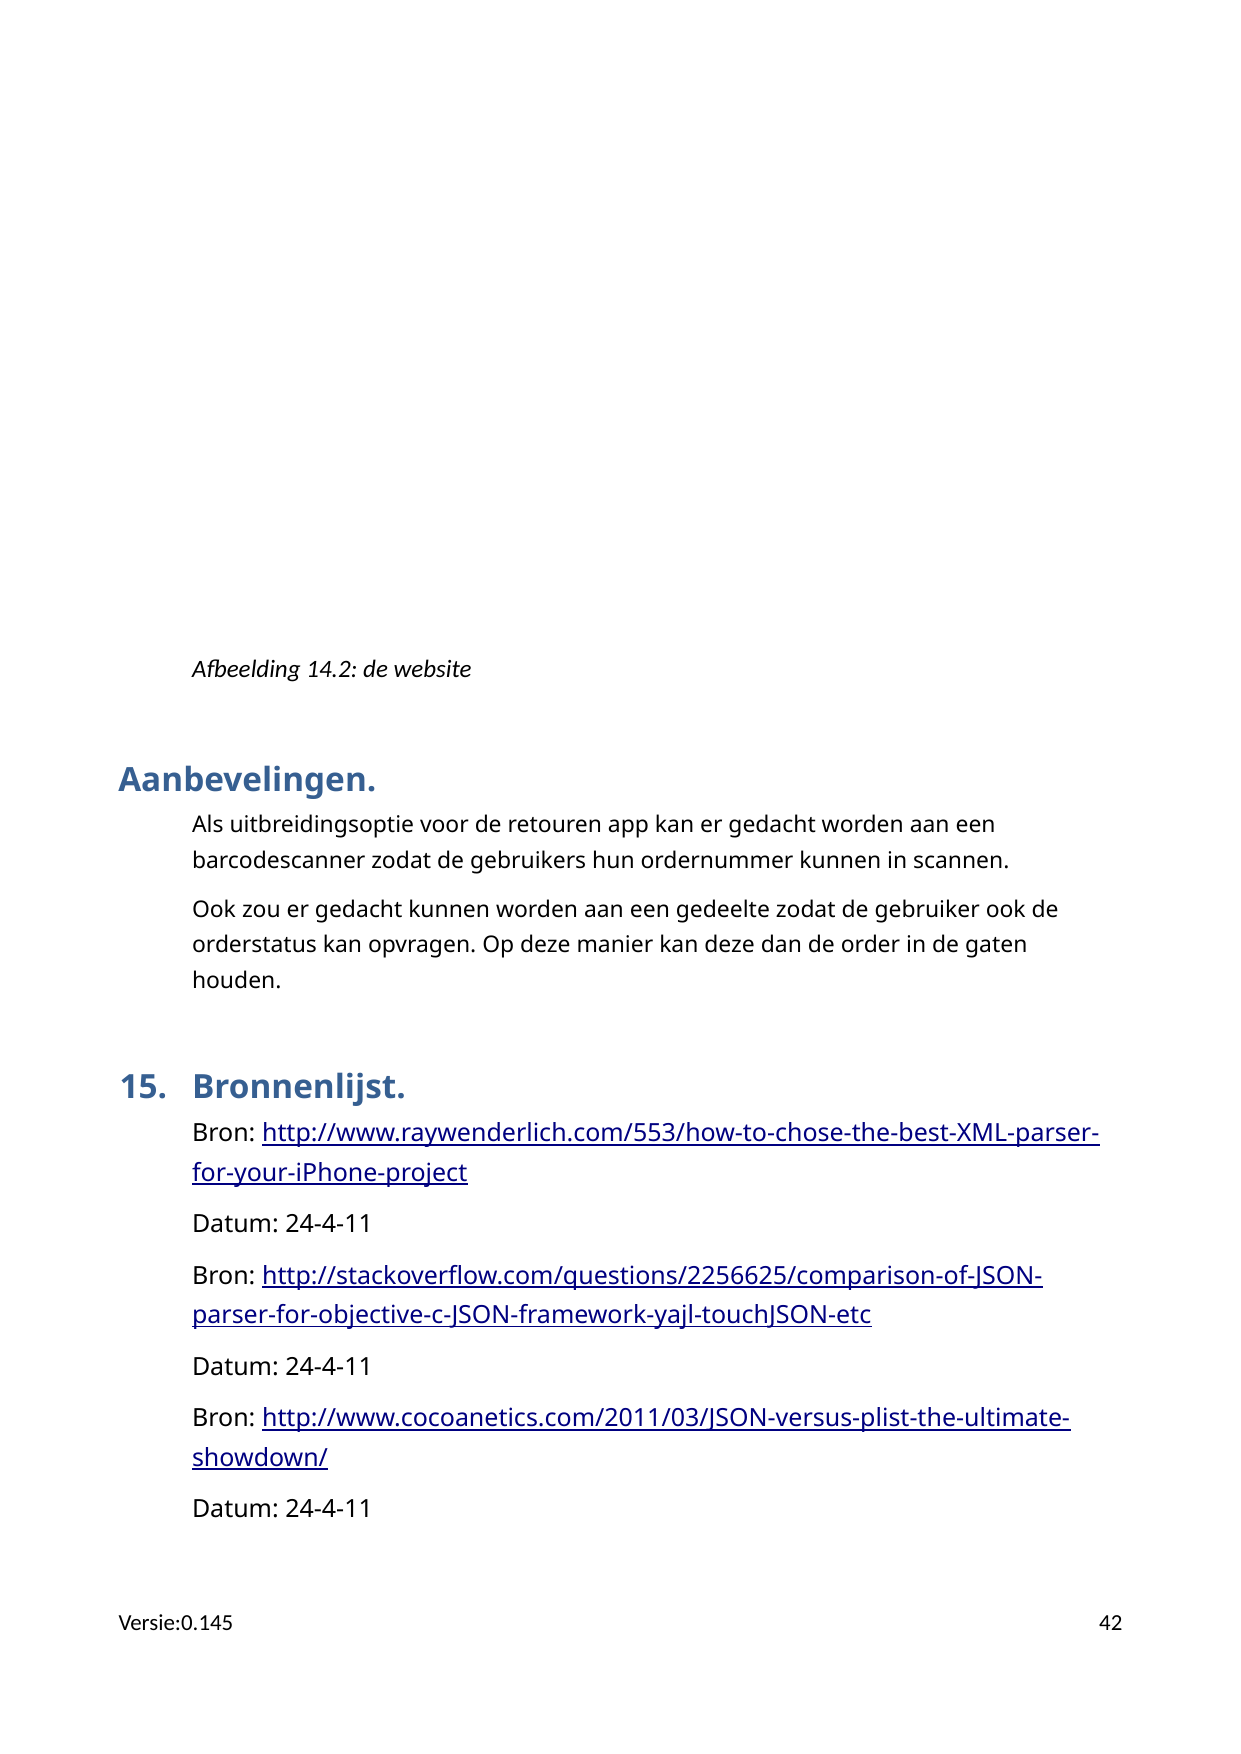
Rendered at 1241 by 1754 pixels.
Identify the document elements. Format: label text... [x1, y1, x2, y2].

text Bron: http://www.cocoanetics.com/2011/03/JSON-versus-plist-the-ultimate-showdown/ [192, 1400, 1122, 1473]
subtitle Aanbevelingen. [118, 756, 1122, 801]
text Bron: http://www.raywenderlich.com/553/how-to-chose-the-best-XML-parser-for-your-iPhone-project [192, 1115, 1122, 1188]
subtitle Bronnenlijst. [118, 1063, 1122, 1108]
text Ook zou er gedacht kunnen worden aan een gedeelte zodat de gebruiker ook de orderstatus kan opvragen. Op deze manier kan deze dan de order in de gaten houden. [192, 892, 1122, 996]
text Datum: 24-4-11 [192, 1206, 1122, 1240]
text Bron: http://stackoverflow.com/questions/2256625/comparison-of-JSON-parser-for-objective-c-JSON-framework-yajl-touchJSON-etc [192, 1257, 1122, 1331]
text Datum: 24-4-11 [192, 1491, 1122, 1525]
text Als uitbreidingsoptie voor de retouren app kan er gedacht worden aan een barcodescanner zodat de gebruikers hun ordernummer kunnen in scannen. [192, 808, 1122, 875]
text Datum: 24-4-11 [192, 1348, 1122, 1382]
text Afbeelding 14.2: de website [192, 111, 932, 683]
